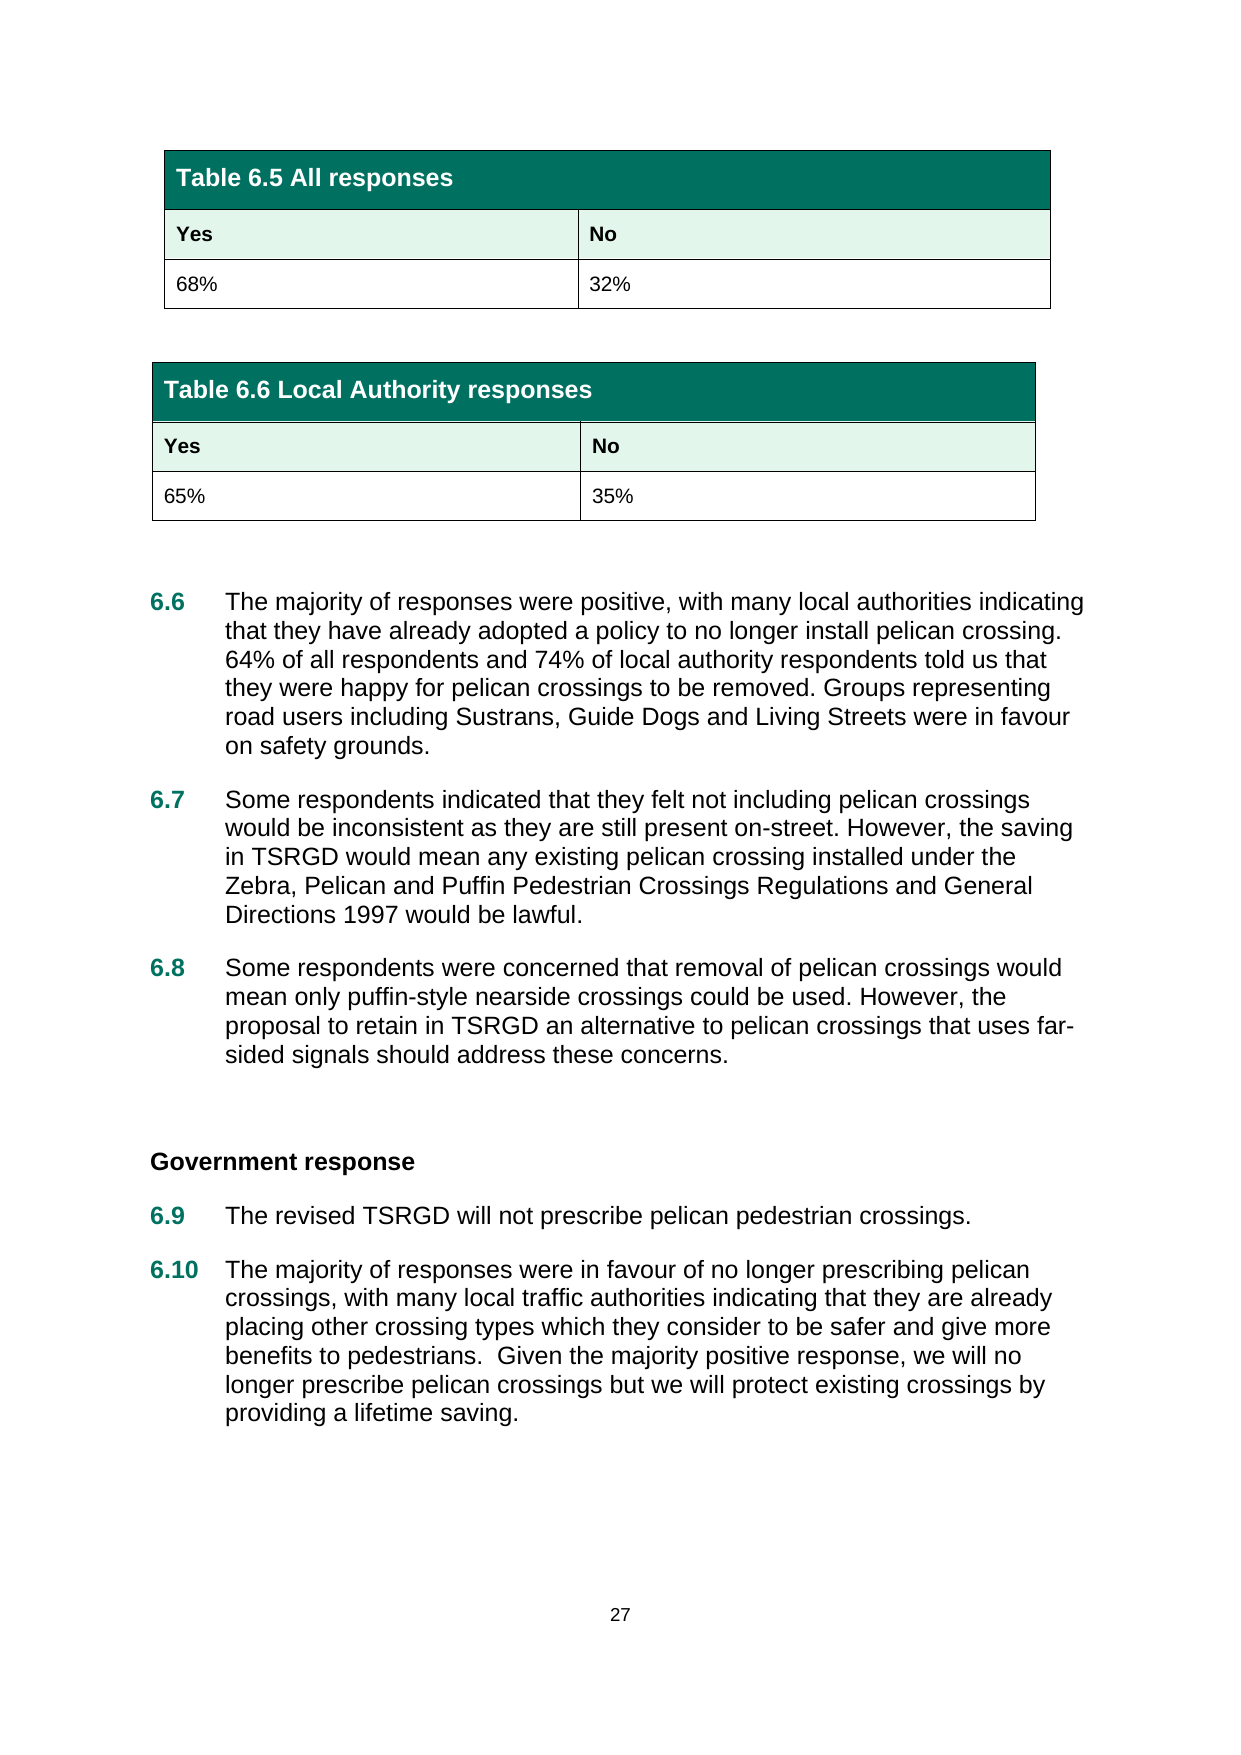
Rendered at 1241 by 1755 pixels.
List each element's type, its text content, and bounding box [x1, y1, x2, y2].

table_cell No [581, 423, 1035, 471]
table_cell No [579, 210, 1050, 258]
list Some respondents indicated that they felt not including pelican crossings would be inconsistent as they are still present on-street. However, the saving in TSRGD would mean any existing pelican crossing installed under the Zebra, Pelican and Puffin Pedestrian Crossings Regulations and General Directions 1997 would be lawful. [150, 784, 1090, 928]
table_cell 32% [579, 260, 1050, 308]
table_header Table 6.5 All responses [165, 151, 1050, 209]
table_cell Yes [153, 423, 580, 471]
table_cell 68% [165, 260, 578, 308]
table_header Table 6.6 Local Authority responses [153, 363, 1035, 421]
table_cell 35% [581, 472, 1035, 520]
list The majority of responses were positive, with many local authorities indicating that they have already adopted a policy to no longer install pelican crossing. 64% of all respondents and 74% of local authority respondents told us that they were happy for pelican crossings to be removed. Groups representing road users including Sustrans, Guide Dogs and Living Streets were in favour on safety grounds. [150, 587, 1090, 759]
list The revised TSRGD will not prescribe pelican pedestrian crossings. [150, 1201, 1090, 1229]
list Some respondents were concerned that removal of pelican crossings would mean only puffin-style nearside crossings could be used. However, the proposal to retain in TSRGD an alternative to pelican crossings that uses far-sided signals should address these concerns. [150, 953, 1090, 1068]
text Government response [150, 1147, 1090, 1176]
table_cell Yes [165, 210, 578, 258]
list The majority of responses were in favour of no longer prescribing pelican crossings, with many local traffic authorities indicating that they are already placing other crossing types which they consider to be safer and give more benefits to pedestrians. Given the majority positive response, we will no longer prescribe pelican crossings but we will protect existing crossings by providing a lifetime saving. [150, 1254, 1090, 1427]
table_cell 65% [153, 472, 580, 520]
